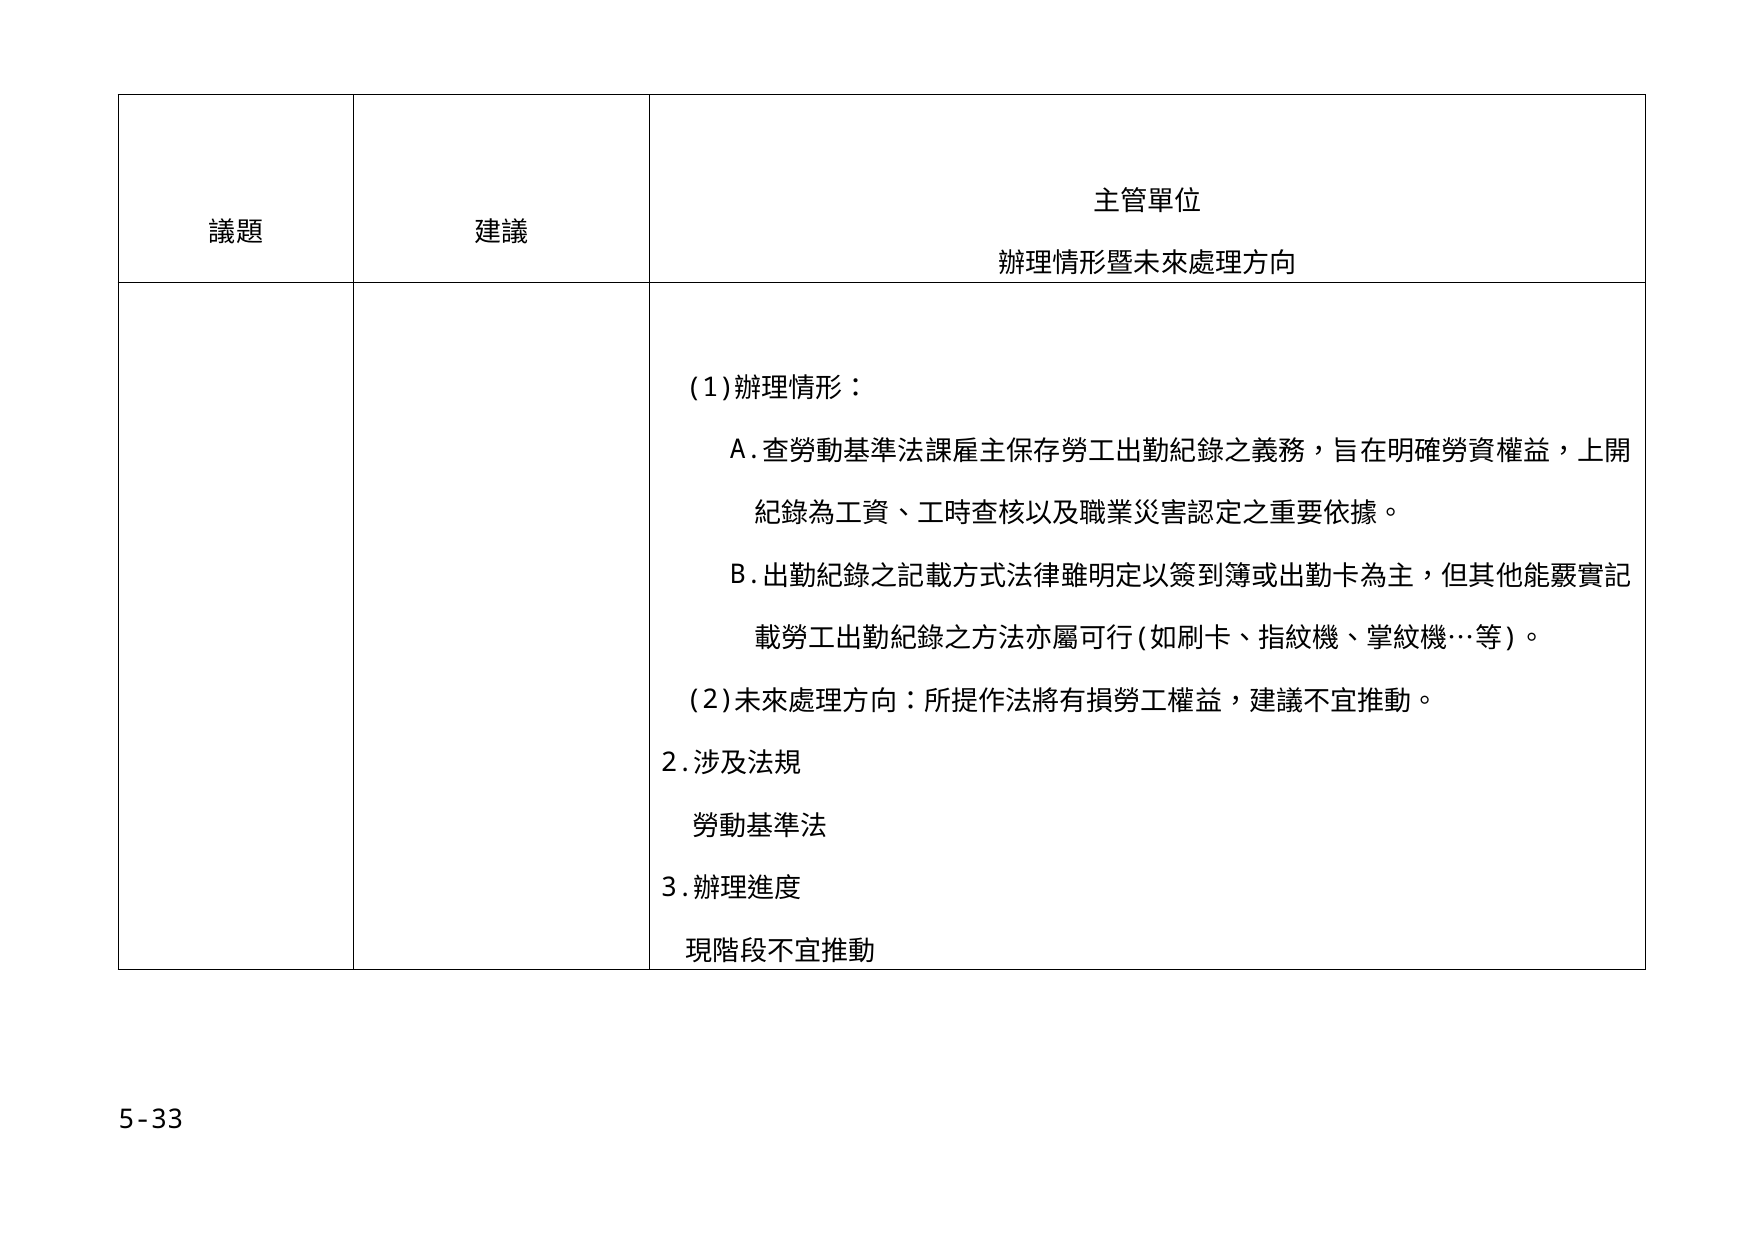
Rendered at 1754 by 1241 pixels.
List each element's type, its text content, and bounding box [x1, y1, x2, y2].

table_cell (1)辦理情形： A.查勞動基準法課雇主保存勞工出勤紀錄之義務，旨在明確勞資權益，上開紀錄為工資、工時查核以及職業災害認定之重要依據。 B.出勤紀錄之記載方式法律雖明定以簽到簿或出勤卡為主，但其他能覈實記載勞工出勤紀錄之方法亦屬可行(如刷卡、指紋機、掌紋機…等)。 (2)未來處理方向：所提作法將有損勞工權益，建議不宜推動。 2.涉及法規 勞動基準法 3.辦理進度 現階段不宜推動 [650, 283, 1645, 969]
table_header 主管單位 辦理情形暨未來處理方向 [650, 95, 1645, 282]
table_header 建議 [354, 95, 649, 282]
table_cell [354, 283, 649, 969]
table_cell [119, 283, 353, 969]
table_header 議題 [119, 95, 353, 282]
